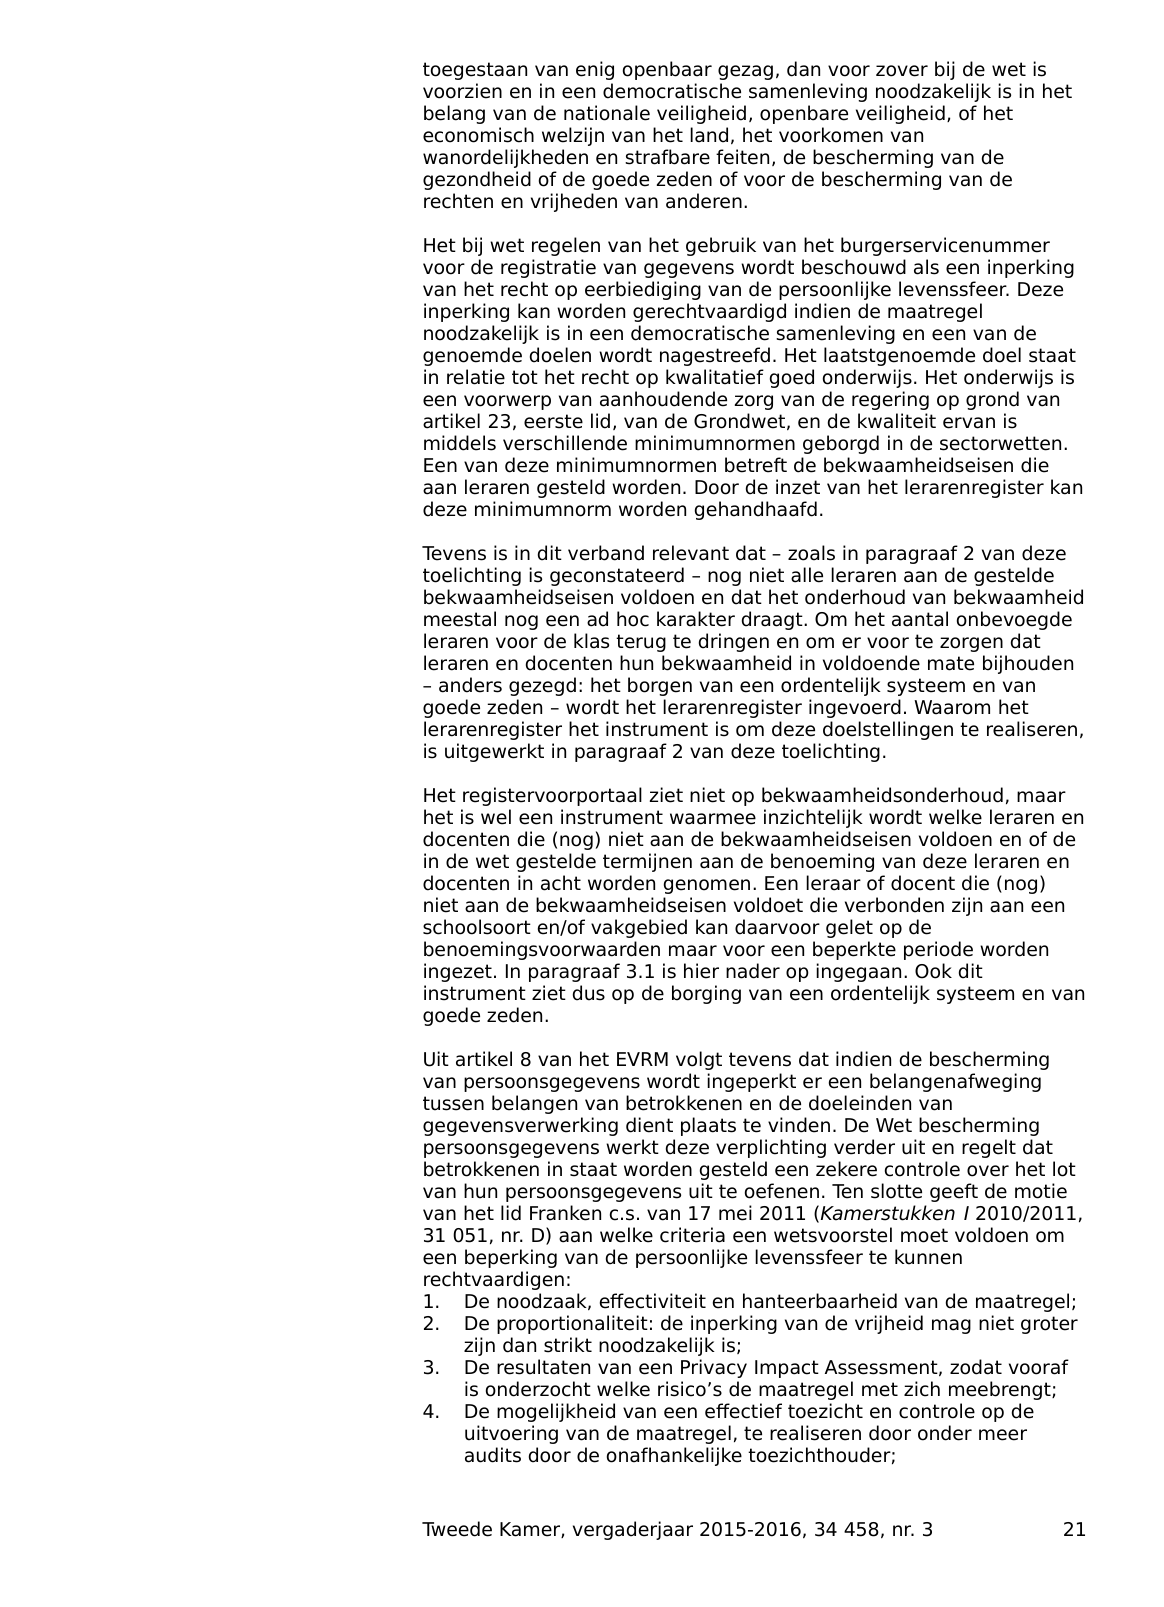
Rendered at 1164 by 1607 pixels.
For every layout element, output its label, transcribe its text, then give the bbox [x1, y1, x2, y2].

text 2. De proportionaliteit: de inperking van de vrijheid mag niet groter zijn dan strikt noodzakelijk is; [422, 1313, 1087, 1357]
text Uit artikel 8 van het EVRM volgt tevens dat indien de bescherming van persoonsgegevens wordt ingeperkt er een belangenafweging tussen belangen van betrokkenen en de doeleinden van gegevensverwerking dient plaats te vinden. De Wet bescherming persoonsgegevens werkt deze verplichting verder uit en regelt dat betrokkenen in staat worden gesteld een zekere controle over het lot van hun persoonsgegevens uit te oefenen. Ten slotte geeft de motie van het lid Franken c.s. van 17 mei 2011 (Kamerstukken I 2010/2011, 31 051, nr. D) aan welke criteria een wetsvoorstel moet voldoen om een beperking van de persoonlijke levenssfeer te kunnen rechtvaardigen: [422, 1049, 1087, 1291]
text 3. De resultaten van een Privacy Impact Assessment, zodat vooraf is onderzocht welke risico’s de maatregel met zich meebrengt; [422, 1357, 1087, 1401]
text 1. De noodzaak, effectiviteit en hanteerbaarheid van de maatregel; [422, 1291, 1087, 1313]
text toegestaan van enig openbaar gezag, dan voor zover bij de wet is voorzien en in een democratische samenleving noodzakelijk is in het belang van de nationale veiligheid, openbare veiligheid, of het economisch welzijn van het land, het voorkomen van wanordelijkheden en strafbare feiten, de bescherming van de gezondheid of de goede zeden of voor de bescherming van de rechten en vrijheden van anderen. [422, 59, 1087, 213]
text Tevens is in dit verband relevant dat – zoals in paragraaf 2 van deze toelichting is geconstateerd – nog niet alle leraren aan de gestelde bekwaamheidseisen voldoen en dat het onderhoud van bekwaamheid meestal nog een ad hoc karakter draagt. Om het aantal onbevoegde leraren voor de klas terug te dringen en om er voor te zorgen dat leraren en docenten hun bekwaamheid in voldoende mate bijhouden – anders gezegd: het borgen van een ordentelijk systeem en van goede zeden – wordt het lerarenregister ingevoerd. Waarom het lerarenregister het instrument is om deze doelstellingen te realiseren, is uitgewerkt in paragraaf 2 van deze toelichting. [422, 543, 1087, 763]
text Het registervoorportaal ziet niet op bekwaamheidsonderhoud, maar het is wel een instrument waarmee inzichtelijk wordt welke leraren en docenten die (nog) niet aan de bekwaamheidseisen voldoen en of de in de wet gestelde termijnen aan de benoeming van deze leraren en docenten in acht worden genomen. Een leraar of docent die (nog) niet aan de bekwaamheidseisen voldoet die verbonden zijn aan een schoolsoort en/of vakgebied kan daarvoor gelet op de benoemingsvoorwaarden maar voor een beperkte periode worden ingezet. In paragraaf 3.1 is hier nader op ingegaan. Ook dit instrument ziet dus op de borging van een ordentelijk systeem en van goede zeden. [422, 785, 1087, 1027]
text Het bij wet regelen van het gebruik van het burgerservicenummer voor de registratie van gegevens wordt beschouwd als een inperking van het recht op eerbiediging van de persoonlijke levenssfeer. Deze inperking kan worden gerechtvaardigd indien de maatregel noodzakelijk is in een democratische samenleving en een van de genoemde doelen wordt nagestreefd. Het laatstgenoemde doel staat in relatie tot het recht op kwalitatief goed onderwijs. Het onderwijs is een voorwerp van aanhoudende zorg van de regering op grond van artikel 23, eerste lid, van de Grondwet, en de kwaliteit ervan is middels verschillende minimumnormen geborgd in de sectorwetten. Een van deze minimumnormen betreft de bekwaamheidseisen die aan leraren gesteld worden. Door de inzet van het lerarenregister kan deze minimumnorm worden gehandhaafd. [422, 235, 1087, 521]
text 4. De mogelijkheid van een effectief toezicht en controle op de uitvoering van de maatregel, te realiseren door onder meer audits door de onafhankelijke toezichthouder; [422, 1401, 1087, 1467]
